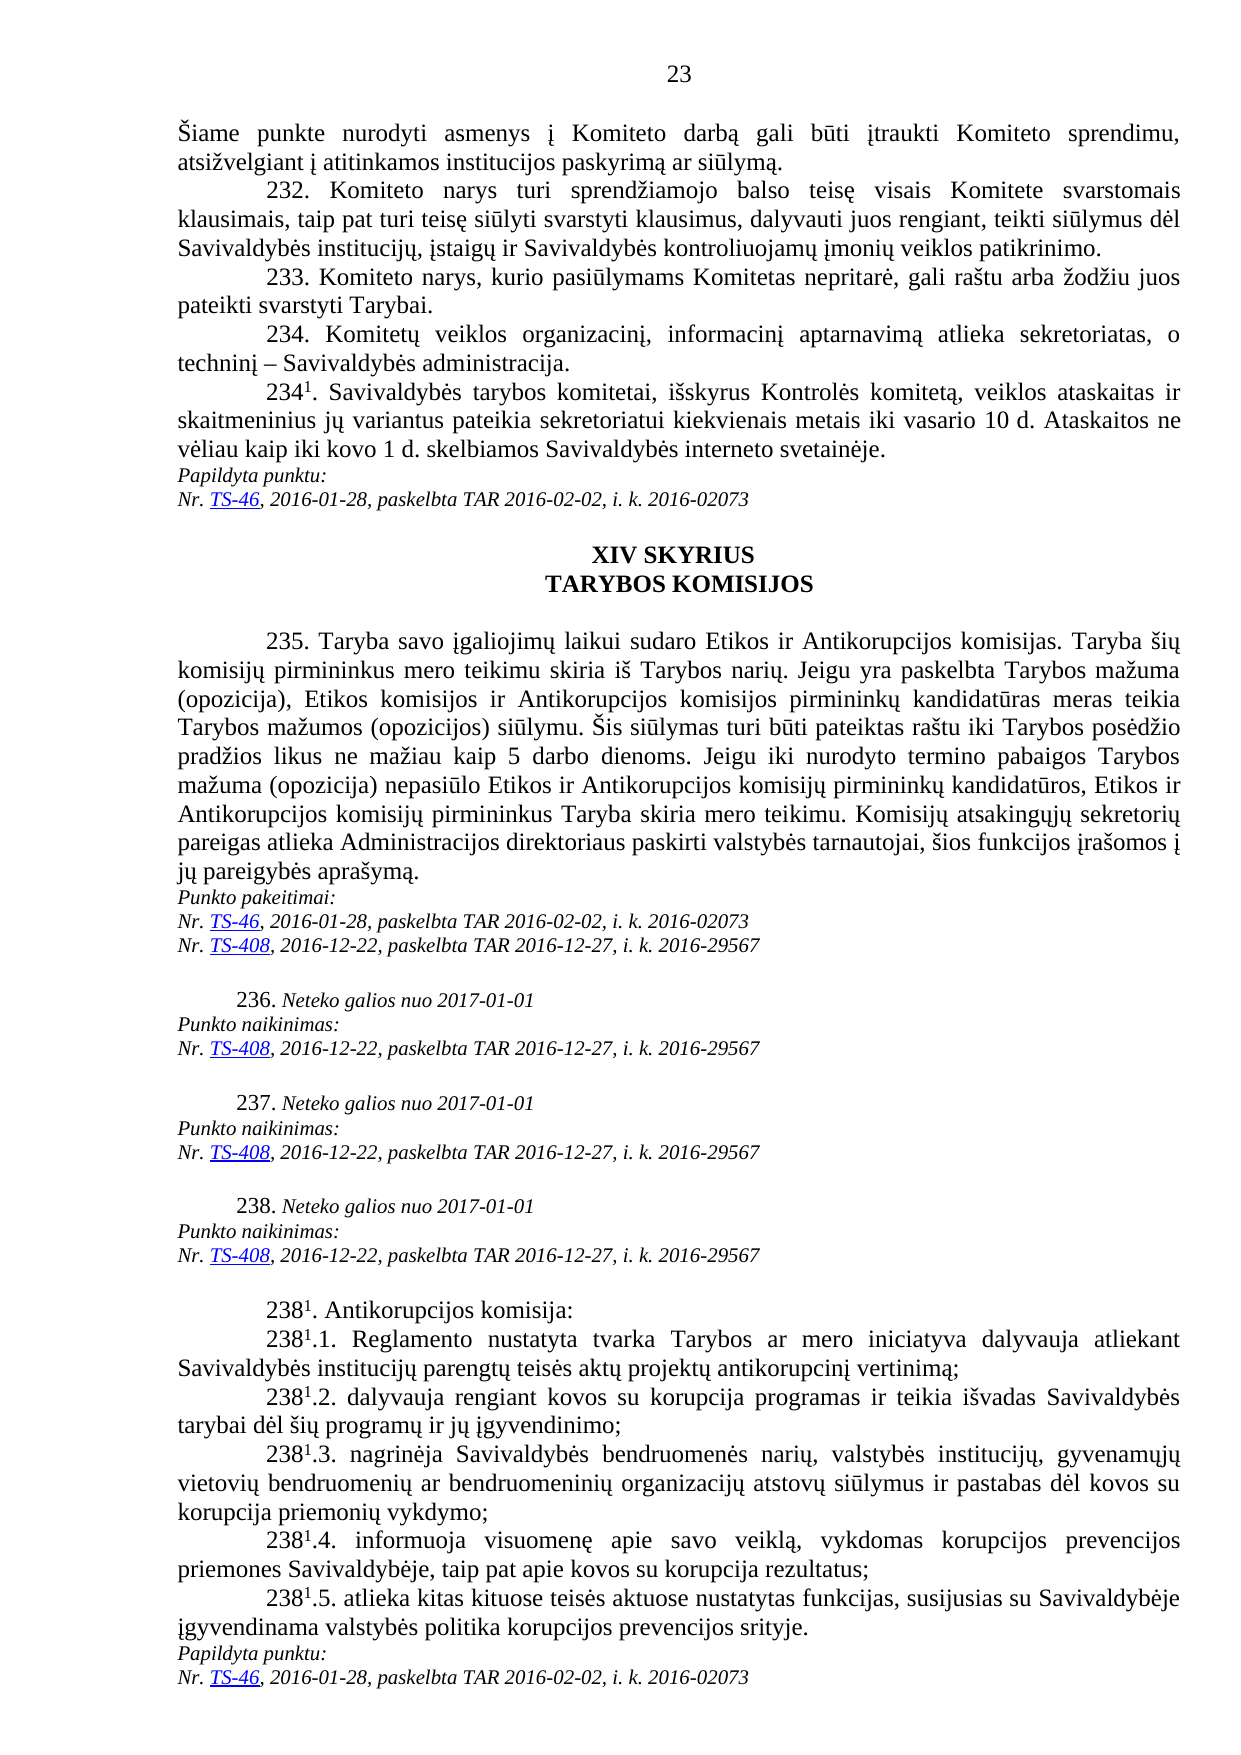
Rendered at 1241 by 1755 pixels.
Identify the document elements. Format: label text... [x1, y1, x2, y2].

text 2381. Antikorupcijos komisija: [177, 1296, 1181, 1324]
text Nr. TS-46, 2016-01-28, paskelbta TAR 2016-02-02, i. k. 2016-02073 [177, 487, 1181, 511]
text Nr. TS-46, 2016-01-28, paskelbta TAR 2016-02-02, i. k. 2016-02073 [177, 909, 1181, 933]
text 234. Komitetų veiklos organizacinį, informacinį aptarnavimą atlieka sekretoriatas, o techninį – Savivaldybės administracija. [177, 319, 1181, 377]
text XIV SKYRIUS [177, 540, 1181, 569]
text 233. Komiteto narys, kurio pasiūlymams Komitetas nepritarė, gali raštu arba žodžiu juos pateikti svarstyti Tarybai. [177, 262, 1181, 319]
text 238. Neteko galios nuo 2017-01-01 [177, 1192, 1181, 1219]
text 232. Komiteto narys turi sprendžiamojo balso teisę visais Komitete svarstomais klausimais, taip pat turi teisę siūlyti svarstyti klausimus, dalyvauti juos rengiant, teikti siūlymus dėl Savivaldybės institucijų, įstaigų ir Savivaldybės kontroliuojamų įmonių veiklos patikrinimo. [177, 176, 1181, 262]
text 235. Taryba savo įgaliojimų laikui sudaro Etikos ir Antikorupcijos komisijas. Taryba šių komisijų pirmininkus mero teikimu skiria iš Tarybos narių. Jeigu yra paskelbta Tarybos mažuma (opozicija), Etikos komisijos ir Antikorupcijos komisijos pirmininkų kandidatūras meras teikia Tarybos mažumos (opozicijos) siūlymu. Šis siūlymas turi būti pateiktas raštu iki Tarybos posėdžio pradžios likus ne mažiau kaip 5 darbo dienoms. Jeigu iki nurodyto termino pabaigos Tarybos mažuma (opozicija) nepasiūlo Etikos ir Antikorupcijos komisijų pirmininkų kandidatūros, Etikos ir Antikorupcijos komisijų pirmininkus Taryba skiria mero teikimu. Komisijų atsakingųjų sekretorių pareigas atlieka Administracijos direktoriaus paskirti valstybės tarnautojai, šios funkcijos įrašomos į jų pareigybės aprašymą. [177, 626, 1181, 885]
text Punkto naikinimas: [177, 1012, 1181, 1036]
text Nr. TS-46, 2016-01-28, paskelbta TAR 2016-02-02, i. k. 2016-02073 [177, 1665, 1181, 1689]
text 2381.1. Reglamento nustatyta tvarka Tarybos ar mero iniciatyva dalyvauja atliekant Savivaldybės institucijų parengtų teisės aktų projektų antikorupcinį vertinimą; [177, 1324, 1181, 1382]
text 237. Neteko galios nuo 2017-01-01 [177, 1089, 1181, 1116]
text Papildyta punktu: [177, 463, 1181, 487]
text Nr. TS-408, 2016-12-22, paskelbta TAR 2016-12-27, i. k. 2016-29567 [177, 1036, 1181, 1060]
text 2341. Savivaldybės tarybos komitetai, išskyrus Kontrolės komitetą, veiklos ataskaitas ir skaitmeninius jų variantus pateikia sekretoriatui kiekvienais metais iki vasario 10 d. Ataskaitos ne vėliau kaip iki kovo 1 d. skelbiamos Savivaldybės interneto svetainėje. [177, 377, 1181, 463]
text 2381.5. atlieka kitas kituose teisės aktuose nustatytas funkcijas, susijusias su Savivaldybėje įgyvendinama valstybės politika korupcijos prevencijos srityje. [177, 1583, 1181, 1641]
text Šiame punkte nurodyti asmenys į Komiteto darbą gali būti įtraukti Komiteto sprendimu, atsižvelgiant į atitinkamos institucijos paskyrimą ar siūlymą. [177, 118, 1181, 176]
text Punkto naikinimas: [177, 1116, 1181, 1139]
text Nr. TS-408, 2016-12-22, paskelbta TAR 2016-12-27, i. k. 2016-29567 [177, 933, 1181, 957]
text Punkto pakeitimai: [177, 885, 1181, 909]
text Nr. TS-408, 2016-12-22, paskelbta TAR 2016-12-27, i. k. 2016-29567 [177, 1243, 1181, 1267]
text 2381.2. dalyvauja rengiant kovos su korupcija programas ir teikia išvadas Savivaldybės tarybai dėl šių programų ir jų įgyvendinimo; [177, 1382, 1181, 1439]
text Punkto naikinimas: [177, 1219, 1181, 1243]
text Papildyta punktu: [177, 1641, 1181, 1665]
text 236. Neteko galios nuo 2017-01-01 [177, 986, 1181, 1012]
text TARYBOS KOMISIJOS [177, 569, 1181, 597]
text 2381.3. nagrinėja Savivaldybės bendruomenės narių, valstybės institucijų, gyvenamųjų vietovių bendruomenių ar bendruomeninių organizacijų atstovų siūlymus ir pastabas dėl kovos su korupcija priemonių vykdymo; [177, 1439, 1181, 1526]
text 2381.4. informuoja visuomenę apie savo veiklą, vykdomas korupcijos prevencijos priemones Savivaldybėje, taip pat apie kovos su korupcija rezultatus; [177, 1526, 1181, 1583]
text Nr. TS-408, 2016-12-22, paskelbta TAR 2016-12-27, i. k. 2016-29567 [177, 1139, 1181, 1164]
